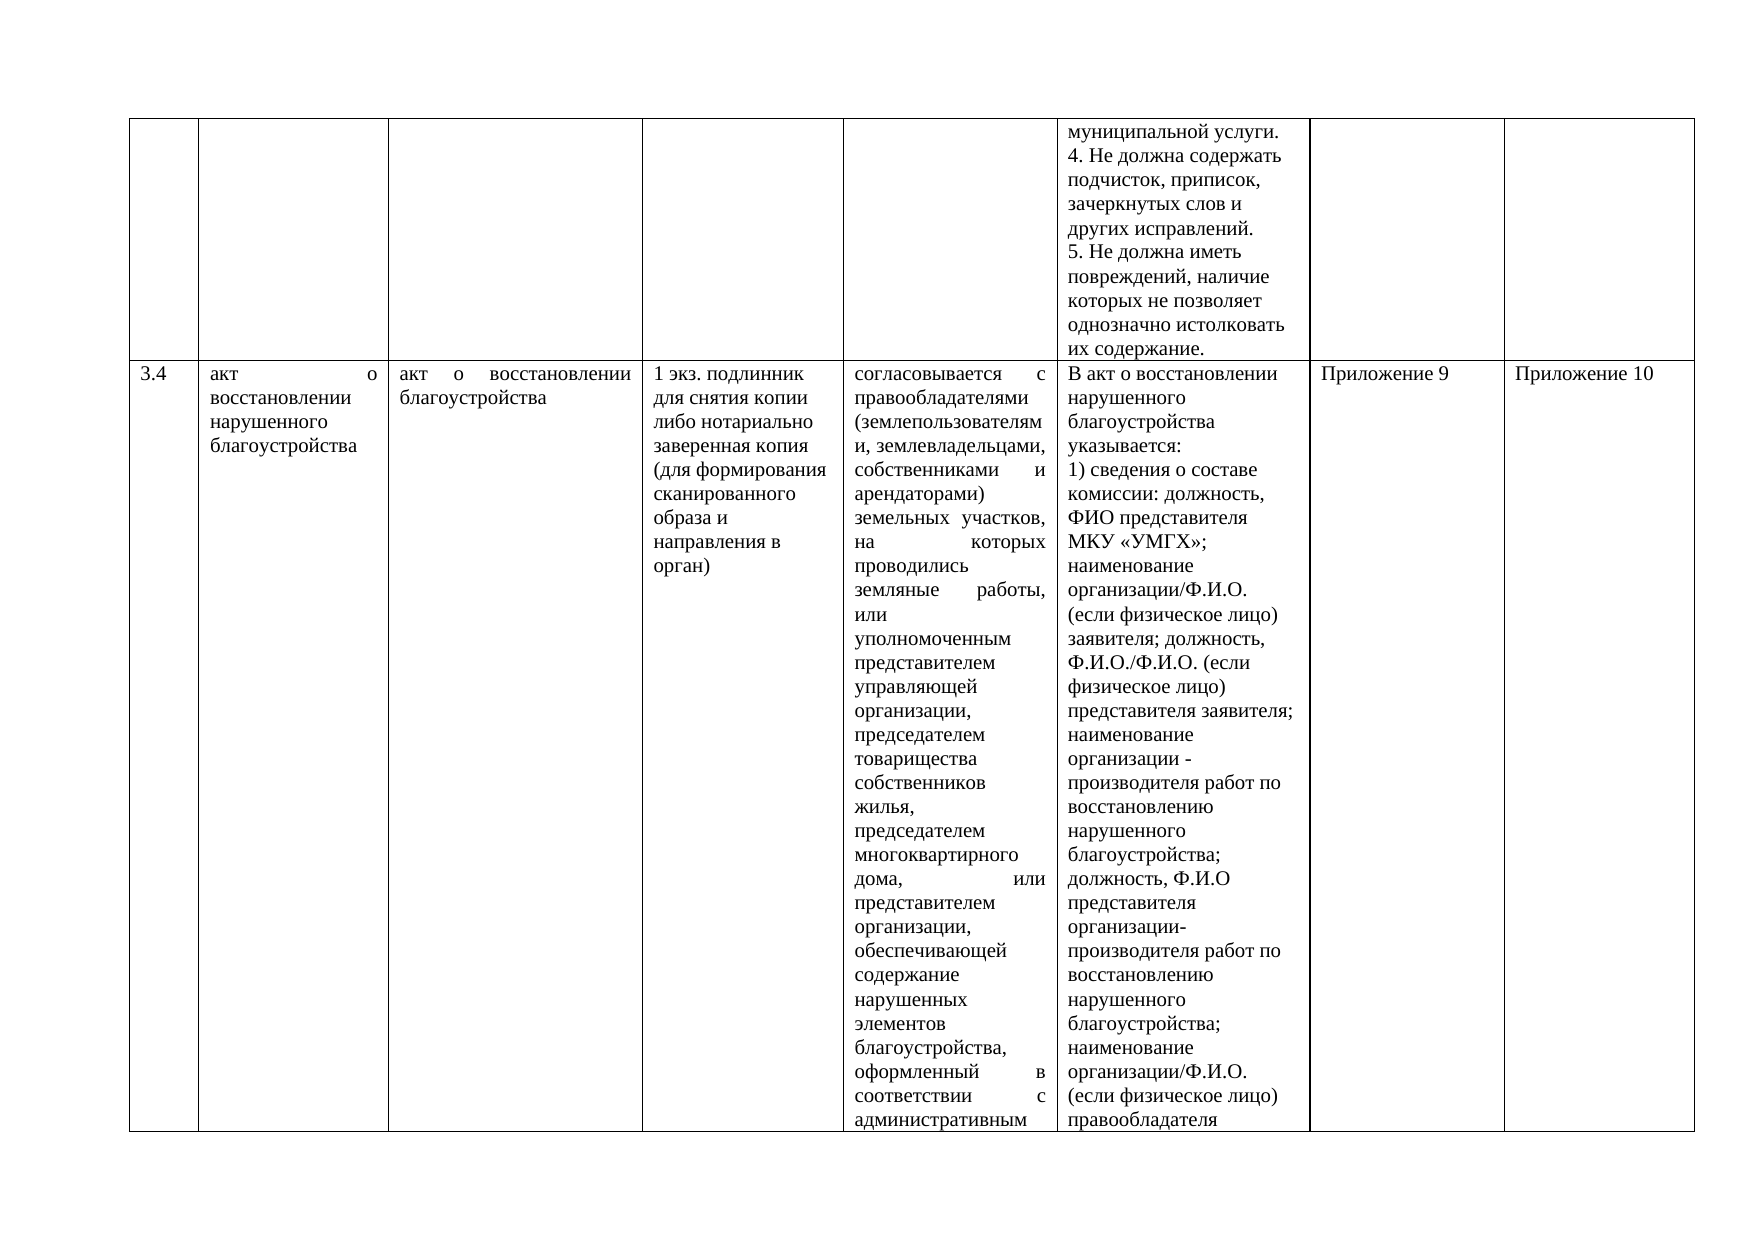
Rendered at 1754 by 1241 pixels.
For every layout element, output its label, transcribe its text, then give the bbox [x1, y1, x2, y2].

table_cell В акт о восстановлении нарушенного благоустройства указывается: 1) сведения о составе комиссии: должность, ФИО представителя МКУ «УМГХ»; наименование организации/Ф.И.О. (если физическое лицо) заявителя; должность, Ф.И.О./Ф.И.О. (если физическое лицо) представителя заявителя; наименование организации -производителя работ по восстановлению нарушенного благоустройства; должность, Ф.И.О представителя организации-производителя работ по восстановлению нарушенного благоустройства; наименование организации/Ф.И.О. (если физическое лицо) правообладателя [1058, 361, 1309, 1131]
table_cell 1 экз. подлинник для снятия копии либо нотариально заверенная копия (для формирования сканированного образа и направления в орган) [643, 361, 843, 1131]
table_cell муниципальной услуги. 4. Не должна содержать подчисток, приписок, зачеркнутых слов и других исправлений. 5. Не должна иметь повреждений, наличие которых не позволяет однозначно истолковать их содержание. [1058, 119, 1309, 360]
table_cell согласовывается с правообладателями (землепользователями, землевладельцами, собственниками и арендаторами) земельных участков, на которых проводились земляные работы, или уполномоченным представителем управляющей организации, председателем товарищества собственников жилья, председателем многоквартирного дома, или представителем организации, обеспечивающей содержание нарушенных элементов благоустройства, оформленный в соответствии с административным [844, 361, 1057, 1131]
table_cell [643, 119, 843, 360]
table_cell акт о восстановлении нарушенного благоустройства [199, 361, 388, 1131]
table_cell 3.4 [130, 361, 198, 1131]
table_cell [389, 119, 642, 360]
table_cell Приложение 10 [1505, 361, 1694, 1131]
table_cell - [1505, 119, 1694, 360]
table_cell [130, 119, 198, 360]
table_cell - [1311, 119, 1504, 360]
table_cell [844, 119, 1057, 360]
table_cell Приложение 9 [1311, 361, 1504, 1131]
table_cell [199, 119, 388, 360]
table_cell акт о восстановлении благоустройства [389, 361, 642, 1131]
